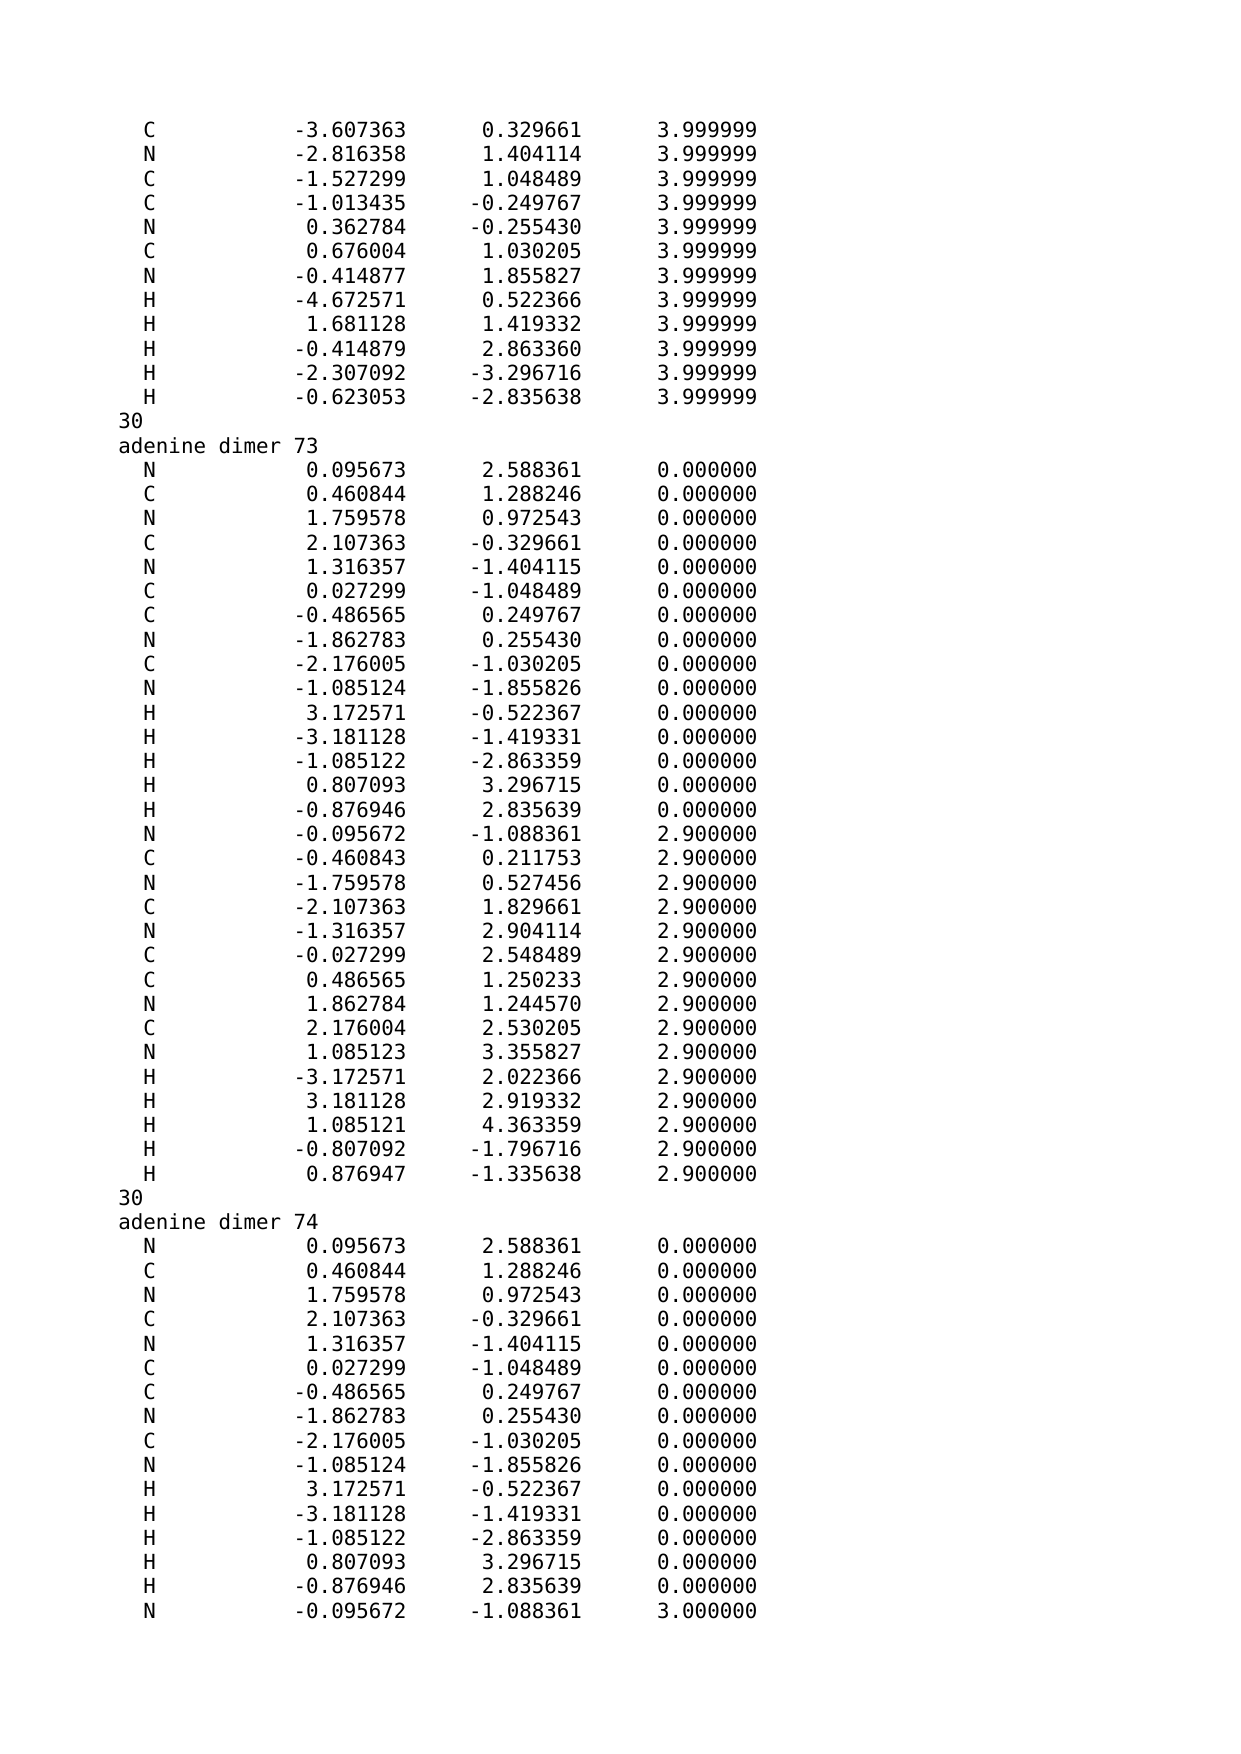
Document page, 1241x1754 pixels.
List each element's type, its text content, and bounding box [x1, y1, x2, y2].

text H -4.672571 0.522366 3.999999 [118, 288, 1122, 312]
text H -0.876946 2.835639 0.000000 [118, 798, 1122, 822]
text N -1.759578 0.527456 2.900000 [118, 871, 1122, 895]
text N 0.095673 2.588361 0.000000 [118, 1234, 1122, 1259]
text N -1.085124 -1.855826 0.000000 [118, 676, 1122, 701]
text N -0.414877 1.855827 3.999999 [118, 264, 1122, 288]
text N -1.862783 0.255430 0.000000 [118, 1404, 1122, 1429]
text C -0.486565 0.249767 0.000000 [118, 1380, 1122, 1404]
text H 1.681128 1.419332 3.999999 [118, 312, 1122, 337]
text N 1.862784 1.244570 2.900000 [118, 992, 1122, 1016]
text H -3.181128 -1.419331 0.000000 [118, 1502, 1122, 1526]
text C -2.176005 -1.030205 0.000000 [118, 1429, 1122, 1453]
text H -0.623053 -2.835638 3.999999 [118, 385, 1122, 409]
text H -0.414879 2.863360 3.999999 [118, 337, 1122, 361]
text 30 [118, 1186, 1122, 1210]
text H 0.876947 -1.335638 2.900000 [118, 1162, 1122, 1186]
text C -2.107363 1.829661 2.900000 [118, 895, 1122, 919]
text adenine dimer 73 [118, 434, 1122, 458]
text H -3.181128 -1.419331 0.000000 [118, 725, 1122, 749]
text N 1.759578 0.972543 0.000000 [118, 506, 1122, 531]
text C -0.027299 2.548489 2.900000 [118, 943, 1122, 968]
text C 0.676004 1.030205 3.999999 [118, 239, 1122, 264]
text C 2.176004 2.530205 2.900000 [118, 1016, 1122, 1040]
text N 1.316357 -1.404115 0.000000 [118, 555, 1122, 579]
text H -1.085122 -2.863359 0.000000 [118, 749, 1122, 773]
text N 1.085123 3.355827 2.900000 [118, 1040, 1122, 1065]
text N -2.816358 1.404114 3.999999 [118, 142, 1122, 167]
text C -0.460843 0.211753 2.900000 [118, 846, 1122, 871]
text H -0.876946 2.835639 0.000000 [118, 1574, 1122, 1599]
text N -1.316357 2.904114 2.900000 [118, 919, 1122, 943]
text C 0.486565 1.250233 2.900000 [118, 968, 1122, 992]
text N -0.095672 -1.088361 2.900000 [118, 822, 1122, 846]
text C -0.486565 0.249767 0.000000 [118, 603, 1122, 628]
text H 3.181128 2.919332 2.900000 [118, 1089, 1122, 1113]
text N 1.316357 -1.404115 0.000000 [118, 1332, 1122, 1356]
text H 1.085121 4.363359 2.900000 [118, 1113, 1122, 1137]
text H 0.807093 3.296715 0.000000 [118, 773, 1122, 798]
text adenine dimer 74 [118, 1210, 1122, 1234]
text 30 [118, 409, 1122, 434]
text H -3.172571 2.022366 2.900000 [118, 1065, 1122, 1089]
text H -1.085122 -2.863359 0.000000 [118, 1526, 1122, 1550]
text C -2.176005 -1.030205 0.000000 [118, 652, 1122, 676]
text C -1.013435 -0.249767 3.999999 [118, 191, 1122, 215]
text N 0.095673 2.588361 0.000000 [118, 458, 1122, 482]
text C 0.460844 1.288246 0.000000 [118, 482, 1122, 506]
text C -3.607363 0.329661 3.999999 [118, 118, 1122, 142]
text C 2.107363 -0.329661 0.000000 [118, 1307, 1122, 1332]
text N -1.085124 -1.855826 0.000000 [118, 1453, 1122, 1477]
text H 3.172571 -0.522367 0.000000 [118, 1477, 1122, 1502]
text H 3.172571 -0.522367 0.000000 [118, 701, 1122, 725]
text H -2.307092 -3.296716 3.999999 [118, 361, 1122, 385]
text N 1.759578 0.972543 0.000000 [118, 1283, 1122, 1307]
text C 2.107363 -0.329661 0.000000 [118, 531, 1122, 555]
text N 0.362784 -0.255430 3.999999 [118, 215, 1122, 239]
text C 0.027299 -1.048489 0.000000 [118, 579, 1122, 603]
text N -1.862783 0.255430 0.000000 [118, 628, 1122, 652]
text N -0.095672 -1.088361 3.000000 [118, 1599, 1122, 1623]
text H 0.807093 3.296715 0.000000 [118, 1550, 1122, 1574]
text C 0.460844 1.288246 0.000000 [118, 1259, 1122, 1283]
text C -1.527299 1.048489 3.999999 [118, 167, 1122, 191]
text C 0.027299 -1.048489 0.000000 [118, 1356, 1122, 1380]
text H -0.807092 -1.796716 2.900000 [118, 1137, 1122, 1162]
